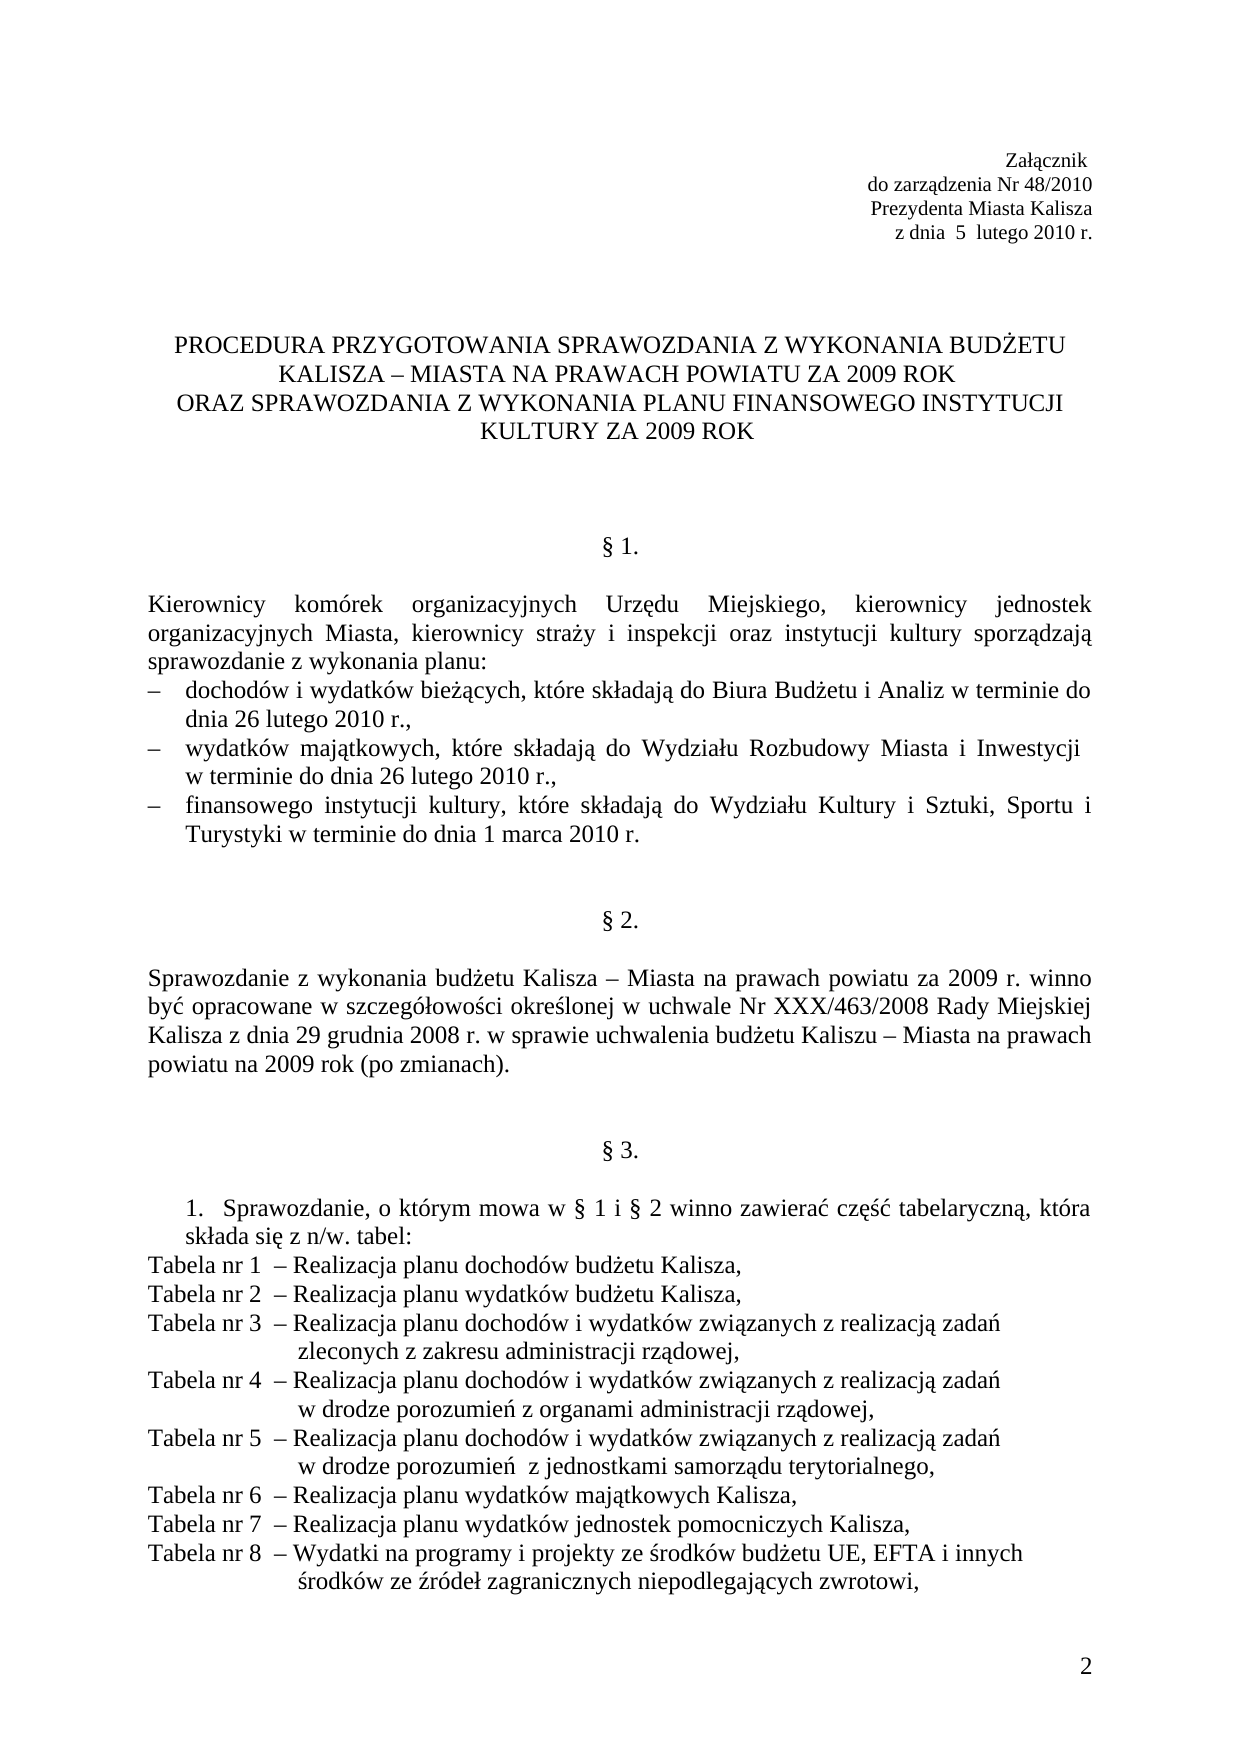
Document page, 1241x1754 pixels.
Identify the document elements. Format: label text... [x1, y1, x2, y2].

text Tabela nr 1 – Realizacja planu dochodów budżetu Kalisza, [148, 1250, 1092, 1279]
text Tabela nr 4 – Realizacja planu dochodów i wydatków związanych z realizacją zadań [148, 1365, 1092, 1394]
text § 3. [148, 1135, 1092, 1164]
text § 2. [148, 905, 1092, 934]
text do zarządzenia Nr 48/2010 [148, 172, 1092, 196]
list wydatków majątkowych, które składają do Wydziału Rozbudowy Miasta i Inwestycji w terminie do dnia 26 lutego 2010 r., [148, 733, 1092, 790]
text Tabela nr 2 – Realizacja planu wydatków budżetu Kalisza, [148, 1279, 1092, 1308]
text Prezydenta Miasta Kalisza [148, 196, 1092, 220]
text zleconych z zakresu administracji rządowej, [298, 1336, 1092, 1365]
text w drodze porozumień z jednostkami samorządu terytorialnego, [298, 1451, 1092, 1480]
text środków ze źródeł zagranicznych niepodlegających zwrotowi, [298, 1566, 1092, 1595]
text Tabela nr 3 – Realizacja planu dochodów i wydatków związanych z realizacją zadań [148, 1308, 1092, 1336]
text z dnia 5 lutego 2010 r. [148, 220, 1092, 244]
text Tabela nr 8 – Wydatki na programy i projekty ze środków budżetu UE, EFTA i innych [148, 1538, 1092, 1566]
text Tabela nr 7 – Realizacja planu wydatków jednostek pomocniczych Kalisza, [148, 1509, 1092, 1538]
text Tabela nr 5 – Realizacja planu dochodów i wydatków związanych z realizacją zadań [148, 1423, 1092, 1451]
text PROCEDURA PRZYGOTOWANIA SPRAWOZDANIA Z WYKONANIA BUDŻETU KALISZA – MIASTA NA PRAWACH POWIATU ZA 2009 ROK [148, 330, 1092, 388]
list dochodów i wydatków bieżących, które składają do Biura Budżetu i Analiz w terminie do dnia 26 lutego 2010 r., [148, 675, 1092, 733]
text § 1. [148, 531, 1092, 560]
text Załącznik [148, 148, 1092, 172]
list finansowego instytucji kultury, które składają do Wydziału Kultury i Sztuki, Sportu i Turystyki w terminie do dnia 1 marca 2010 r. [148, 790, 1092, 848]
text w drodze porozumień z organami administracji rządowej, [298, 1394, 1092, 1423]
text Sprawozdanie z wykonania budżetu Kalisza – Miasta na prawach powiatu za 2009 r. winno być opracowane w szczegółowości określonej w uchwale Nr XXX/463/2008 Rady Miejskiej Kalisza z dnia 29 grudnia 2008 r. w sprawie uchwalenia budżetu Kaliszu – Miasta na prawach powiatu na 2009 rok (po zmianach). [148, 963, 1092, 1078]
text Tabela nr 6 – Realizacja planu wydatków majątkowych Kalisza, [148, 1480, 1092, 1509]
text Kierownicy komórek organizacyjnych Urzędu Miejskiego, kierownicy jednostek organizacyjnych Miasta, kierownicy straży i inspekcji oraz instytucji kultury sporządzają sprawozdanie z wykonania planu: [148, 589, 1092, 675]
text ORAZ SPRAWOZDANIA Z WYKONANIA PLANU FINANSOWEGO INSTYTUCJI KULTURY ZA 2009 ROK [148, 388, 1092, 445]
list Sprawozdanie, o którym mowa w § 1 i § 2 winno zawierać część tabelaryczną, która składa się z n/w. tabel: [185, 1193, 1092, 1250]
